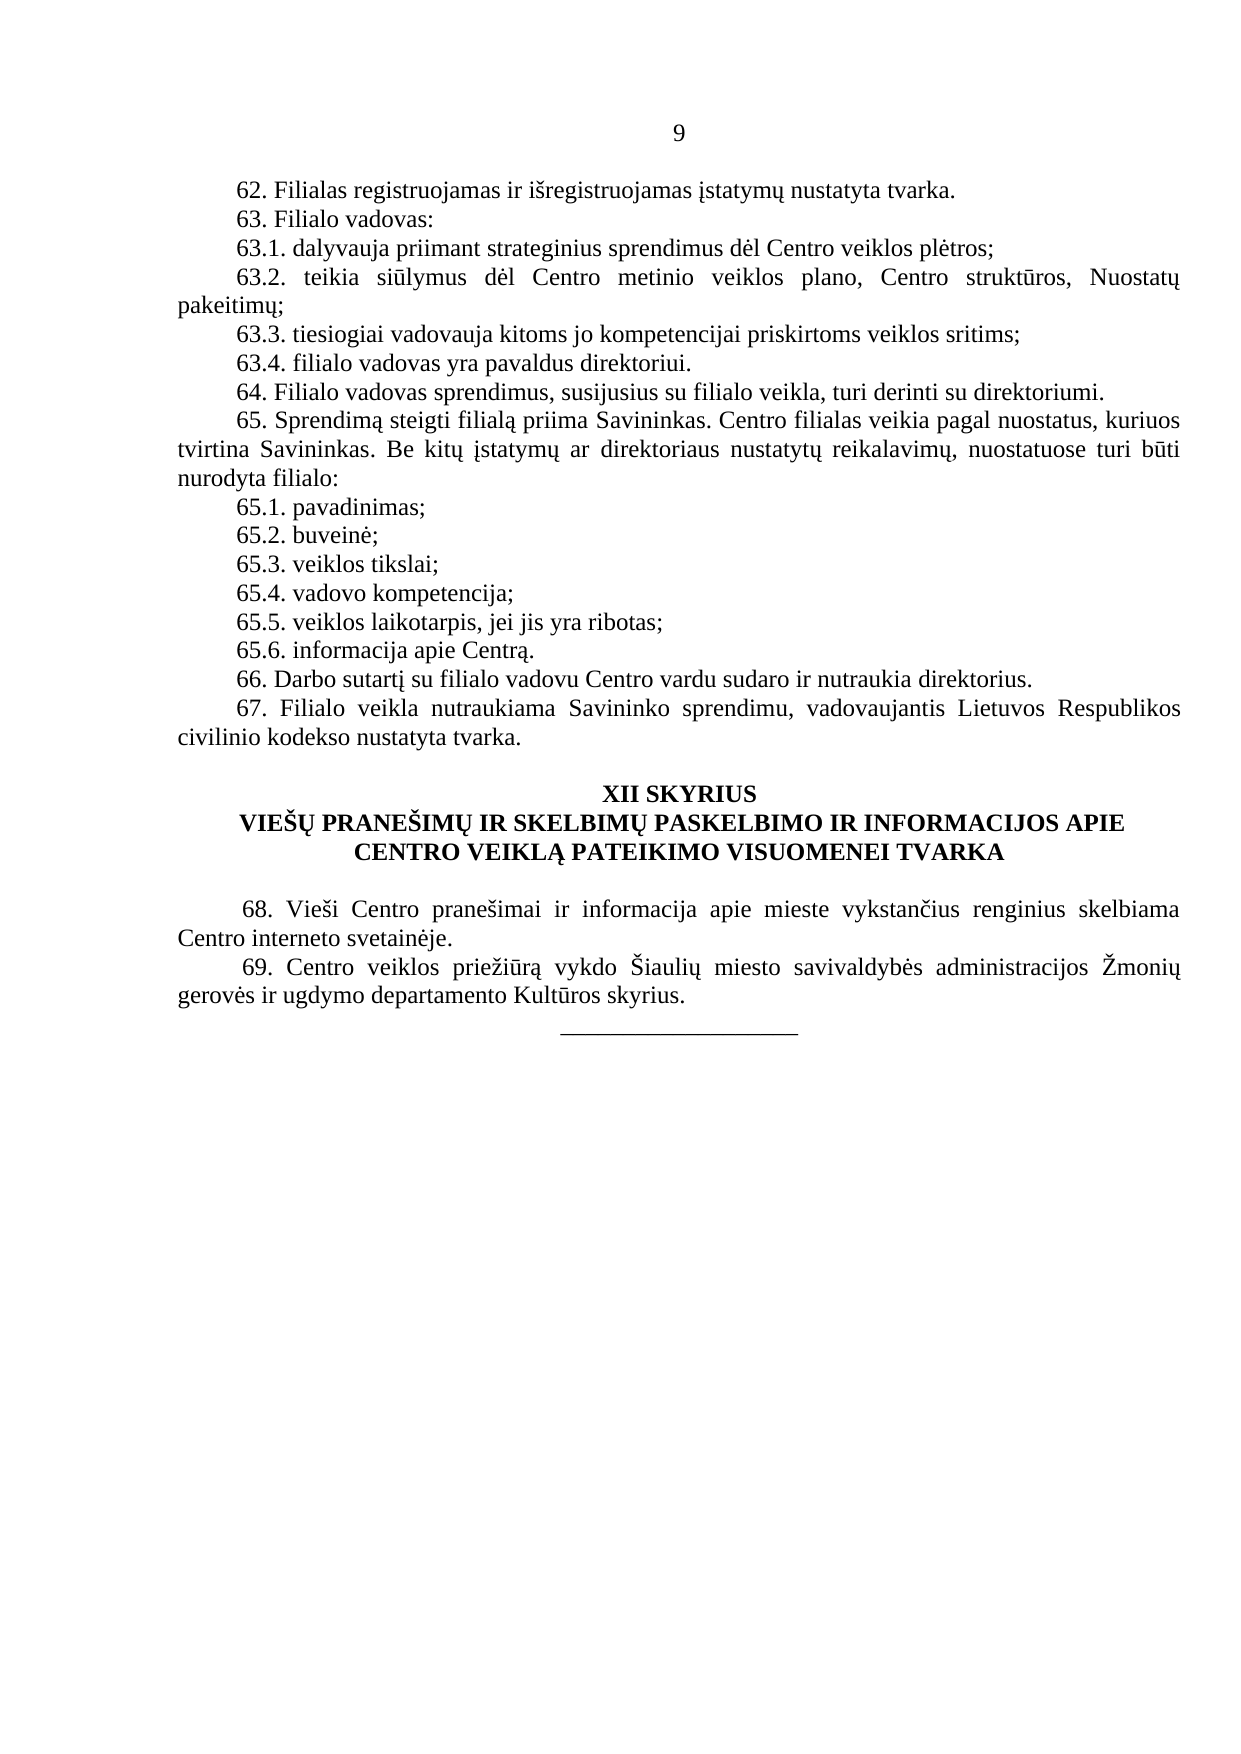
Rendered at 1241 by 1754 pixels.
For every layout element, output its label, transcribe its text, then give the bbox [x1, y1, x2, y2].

text 65.2. buveinė; [177, 521, 1181, 549]
text 68. Vieši Centro pranešimai ir informacija apie mieste vykstančius renginius skelbiama Centro interneto svetainėje. [177, 894, 1181, 952]
text 65. Sprendimą steigti filialą priima Savininkas. Centro filialas veikia pagal nuostatus, kuriuos tvirtina Savininkas. Be kitų įstatymų ar direktoriaus nustatytų reikalavimų, nuostatuose turi būti nurodyta filialo: [177, 406, 1181, 492]
text 65.6. informacija apie Centrą. [177, 636, 1181, 664]
text 65.3. veiklos tikslai; [177, 549, 1181, 578]
text VIEŠŲ PRANEŠIMŲ IR SKELBIMŲ PASKELBIMO IR INFORMACIJOS APIE CENTRO VEIKLĄ PATEIKIMO VISUOMENEI TVARKA [177, 808, 1181, 866]
text 63.1. dalyvauja priimant strateginius sprendimus dėl Centro veiklos plėtros; [177, 233, 1181, 262]
text 63.4. filialo vadovas yra pavaldus direktoriui. [177, 348, 1181, 377]
text 65.4. vadovo kompetencija; [177, 578, 1181, 607]
text 66. Darbo sutartį su filialo vadovu Centro vardu sudaro ir nutraukia direktorius. [177, 664, 1181, 693]
text 67. Filialo veikla nutraukiama Savininko sprendimu, vadovaujantis Lietuvos Respublikos civilinio kodekso nustatyta tvarka. [177, 693, 1181, 751]
text 65.5. veiklos laikotarpis, jei jis yra ribotas; [177, 607, 1181, 636]
text 63.3. tiesiogiai vadovauja kitoms jo kompetencijai priskirtoms veiklos sritims; [177, 319, 1181, 348]
text 63.2. teikia siūlymus dėl Centro metinio veiklos plano, Centro struktūros, Nuostatų pakeitimų; [177, 262, 1181, 319]
text 62. Filialas registruojamas ir išregistruojamas įstatymų nustatyta tvarka. [177, 176, 1181, 204]
text XII SKYRIUS [177, 779, 1181, 808]
text ___________________ [177, 1009, 1181, 1038]
text 65.1. pavadinimas; [177, 492, 1181, 521]
text 69. Centro veiklos priežiūrą vykdo Šiaulių miesto savivaldybės administracijos Žmonių gerovės ir ugdymo departamento Kultūros skyrius. [177, 952, 1181, 1009]
text 64. Filialo vadovas sprendimus, susijusius su filialo veikla, turi derinti su direktoriumi. [177, 377, 1181, 406]
text 63. Filialo vadovas: [177, 204, 1181, 233]
